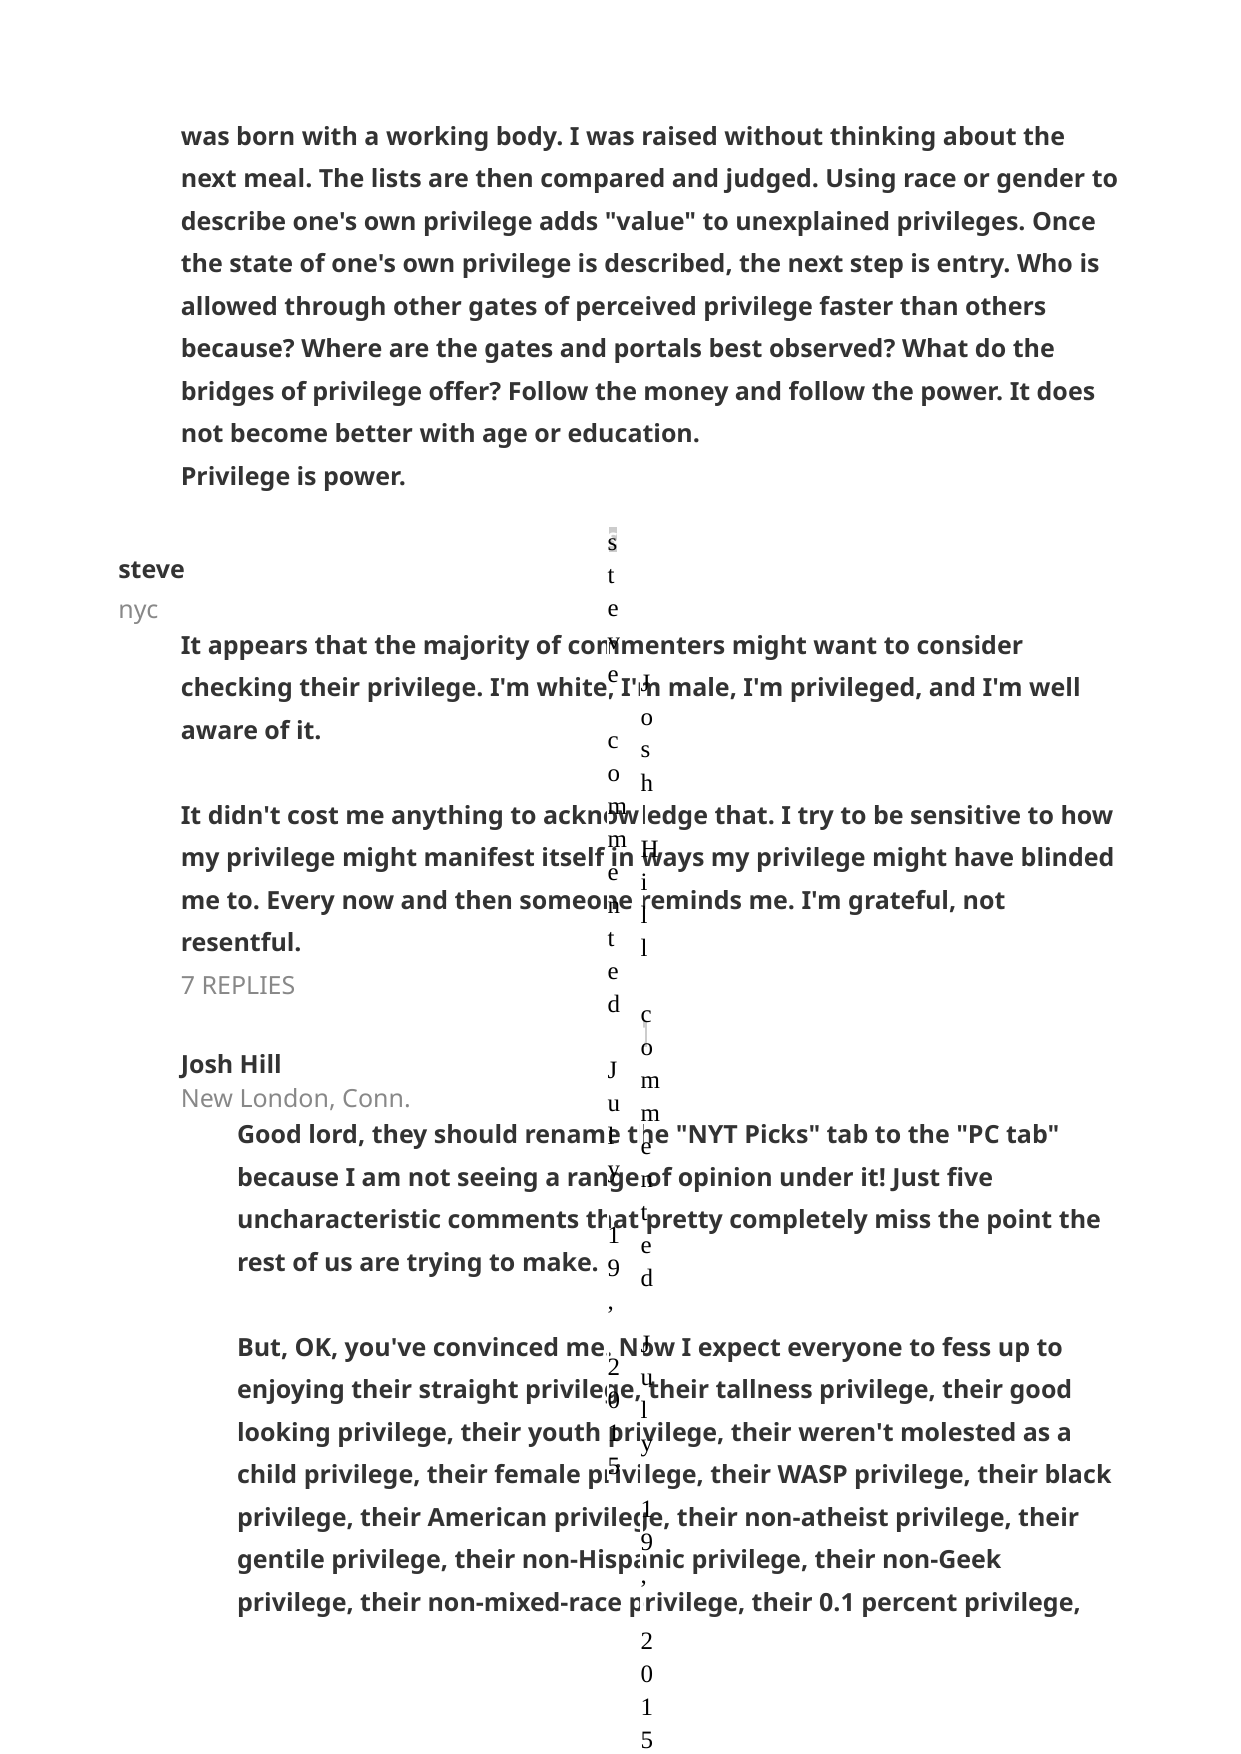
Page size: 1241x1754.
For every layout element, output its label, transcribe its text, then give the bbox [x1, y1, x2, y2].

text New London, Conn. [643, 1081, 1122, 1115]
text Josh Hill [643, 1047, 1122, 1081]
text Josh Hill [609, 1047, 640, 1081]
text New London, Conn. [181, 1081, 607, 1115]
text It appears that the majority of commenters might want to consider checking their privilege. I'm white, I'm male, I'm privileged, and I'm well aware of it. It didn't cost me anything to acknowledge that. I try to be sensitive to how my privilege might manifest itself in ways my privilege might have blinded me to. Every now and then someone reminds me. I'm grateful, not resentful. [609, 627, 1122, 959]
subtitle 7 REPLIES [181, 967, 607, 1001]
subtitle 7 REPLIES [643, 967, 1122, 1001]
text S [118, 501, 1106, 552]
text nyc [118, 591, 607, 625]
text Good lord, they should rename the "NYT Picks" tab to the "PC tab" because I am not seeing a range of opinion under it! Just five uncharacteristic comments that pretty completely miss the point the rest of us are trying to make. But, OK, you've convinced me. Now I expect everyone to fess up to enjoying their straight privilege, their tallness privilege, their good looking privilege, their youth privilege, their weren't molested as a child privilege, their female privilege, their WASP privilege, their black privilege, their American privilege, their non-atheist privilege, their gentile privilege, their non-Hispanic privilege, their non-Geek privilege, their non-mixed-race privilege, their 0.1 percent privilege, and all the million-and-one other privileges that I want to whine about. What's that, silence? [643, 1117, 1122, 1618]
text steve [609, 552, 1122, 586]
text Good lord, they should rename the "NYT Picks" tab to the "PC tab" because I am not seeing a range of opinion under it! Just five uncharacteristic comments that pretty completely miss the point the rest of us are trying to make. But, OK, you've convinced me. Now I expect everyone to fess up to enjoying their straight privilege, their tallness privilege, their good looking privilege, their youth privilege, their weren't molested as a child privilege, their female privilege, their WASP privilege, their black privilege, their American privilege, their non-atheist privilege, their gentile privilege, their non-Hispanic privilege, their non-Geek privilege, their non-mixed-race privilege, their 0.1 percent privilege, and all the million-and-one other privileges that I want to whine about. What's that, silence? [237, 1117, 640, 1618]
text Josh Hill [181, 1047, 607, 1081]
text steve [118, 552, 607, 586]
text J [610, 1001, 616, 1011]
text nyc [609, 591, 1122, 625]
text J [643, 1001, 1106, 1047]
text The notion of privilege is used to describe "better than thou" circumstances in a thousand ways. I was born into a middle class family. I was born with a working body. I was raised without thinking about the next meal. The lists are then compared and judged. Using race or gender to describe one's own privilege adds "value" to unexplained privileges. Once the state of one's own privilege is described, the next step is entry. Who is allowed through other gates of perceived privilege faster than others because? Where are the gates and portals best observed? What do the bridges of privilege offer? Follow the money and follow the power. It does not become better with age or education. Privilege is power. [181, 118, 1122, 492]
text It appears that the majority of commenters might want to consider checking their privilege. I'm white, I'm male, I'm privileged, and I'm well aware of it. It didn't cost me anything to acknowledge that. I try to be sensitive to how my privilege might manifest itself in ways my privilege might have blinded me to. Every now and then someone reminds me. I'm grateful, not resentful. [181, 627, 607, 959]
text New London, Conn. [609, 1081, 640, 1115]
text J [609, 1001, 640, 1047]
subtitle 7 REPLIES [609, 967, 640, 1001]
text J [181, 1001, 607, 1047]
